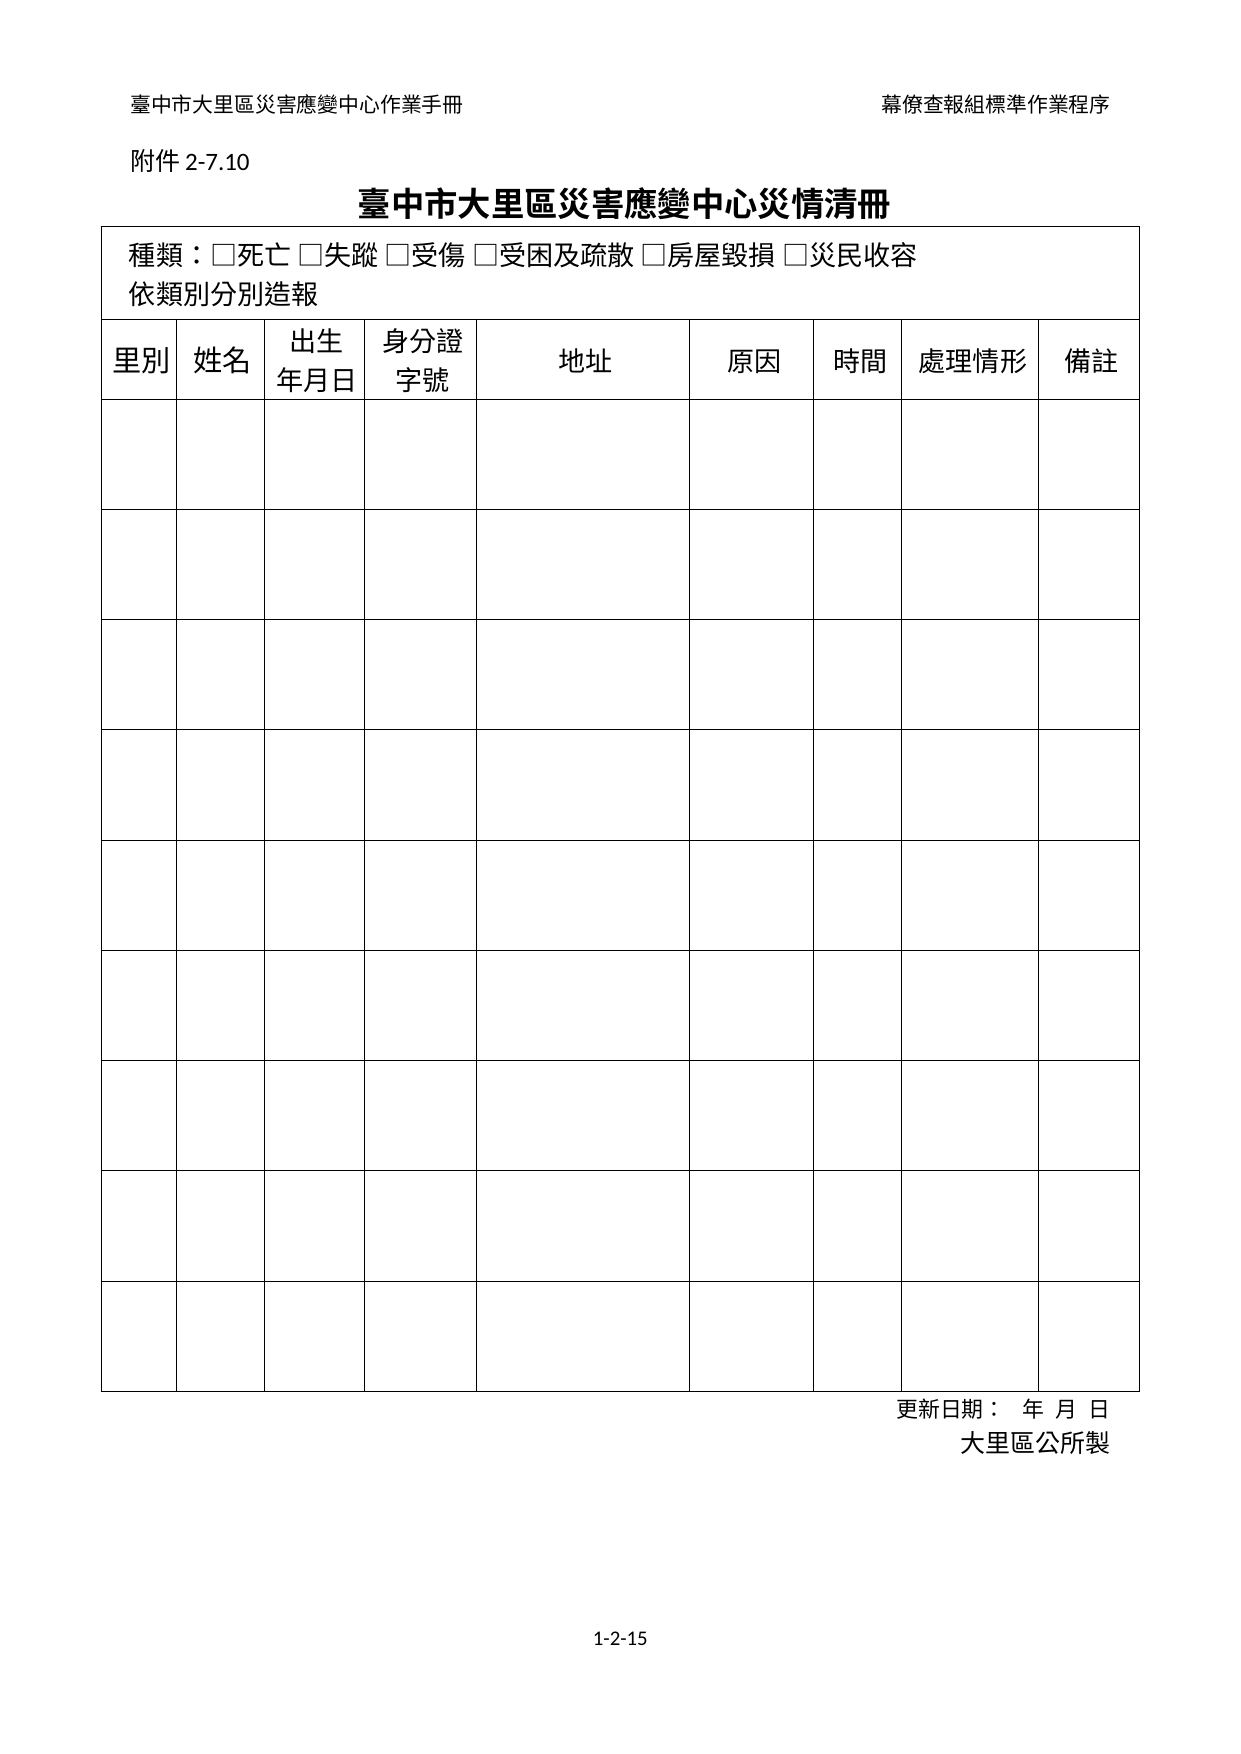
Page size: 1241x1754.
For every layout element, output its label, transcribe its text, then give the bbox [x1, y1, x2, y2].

table_cell [690, 1282, 813, 1391]
table_cell [102, 730, 176, 839]
table_cell [902, 1061, 1038, 1170]
table_cell [177, 730, 264, 839]
table_cell [690, 1171, 813, 1281]
table_cell [1039, 1171, 1139, 1281]
table_cell 出生 年月日 [265, 320, 364, 398]
table_cell [102, 400, 176, 509]
table_cell 地址 [477, 320, 689, 398]
table_cell [365, 400, 476, 509]
table_cell [1039, 841, 1139, 950]
table_cell [365, 1282, 476, 1391]
table_cell [814, 730, 901, 839]
table_cell [1039, 730, 1139, 839]
table_cell [690, 730, 813, 839]
table_cell [902, 620, 1038, 729]
table_cell [814, 1171, 901, 1281]
table_cell [477, 510, 689, 619]
table_cell 里別 [102, 320, 176, 398]
table_cell [265, 400, 364, 509]
table_cell [690, 620, 813, 729]
table_cell [177, 951, 264, 1060]
table_cell [265, 1061, 364, 1170]
table_cell [265, 510, 364, 619]
table_cell [690, 400, 813, 509]
table_cell [177, 1061, 264, 1170]
table_cell [902, 510, 1038, 619]
table_cell [102, 1171, 176, 1281]
table_cell [265, 1171, 364, 1281]
table_cell [1039, 400, 1139, 509]
table_cell [902, 400, 1038, 509]
table_cell 身分證 字號 [365, 320, 476, 398]
table_cell [177, 1282, 264, 1391]
table_cell [1039, 510, 1139, 619]
table_cell [814, 620, 901, 729]
table_cell [477, 1171, 689, 1281]
table_cell [902, 1171, 1038, 1281]
table_cell [102, 951, 176, 1060]
table_cell [690, 951, 813, 1060]
table_cell [814, 841, 901, 950]
table_cell 時間 [814, 320, 901, 398]
table_cell [902, 951, 1038, 1060]
table_cell [365, 1171, 476, 1281]
table_cell [265, 1282, 364, 1391]
table_cell [102, 1282, 176, 1391]
table_cell [477, 1061, 689, 1170]
table_cell [814, 1282, 901, 1391]
text 大里區公所製 [130, 1424, 1110, 1460]
table_cell [265, 620, 364, 729]
table_cell [265, 730, 364, 839]
table_cell [902, 841, 1038, 950]
table_cell [102, 510, 176, 619]
table_cell [365, 1061, 476, 1170]
table_cell [814, 400, 901, 509]
text 臺中市大里區災害應變中心災情清冊 [130, 178, 1118, 226]
table_cell [902, 1282, 1038, 1391]
table_cell [365, 620, 476, 729]
table_cell [177, 510, 264, 619]
table_cell [1039, 951, 1139, 1060]
table_cell [477, 400, 689, 509]
table_cell [814, 1061, 901, 1170]
table_cell [1039, 1282, 1139, 1391]
table_cell [477, 730, 689, 839]
table_cell [102, 841, 176, 950]
table_cell [365, 510, 476, 619]
table_cell [814, 510, 901, 619]
table_cell 姓名 [177, 320, 264, 398]
table_cell 處理情形 [902, 320, 1038, 398]
text 更新日期： 年 月 日 [130, 1392, 1110, 1424]
table_cell [102, 620, 176, 729]
table_cell [102, 1061, 176, 1170]
table_cell [177, 841, 264, 950]
table_cell [177, 620, 264, 729]
table_cell [265, 841, 364, 950]
table_cell [477, 1282, 689, 1391]
table_cell [365, 951, 476, 1060]
table_cell [177, 1171, 264, 1281]
table_cell [690, 1061, 813, 1170]
table_cell [265, 951, 364, 1060]
table_cell [1039, 620, 1139, 729]
table_header 種類：□死亡 □失蹤 □受傷 □受困及疏散 □房屋毀損 □災民收容 依類別分別造報 [102, 227, 1139, 319]
table_cell 原因 [690, 320, 813, 398]
table_cell [477, 951, 689, 1060]
table_cell [1039, 1061, 1139, 1170]
table_cell [365, 841, 476, 950]
table_cell [814, 951, 901, 1060]
table_cell [690, 841, 813, 950]
table_cell [477, 620, 689, 729]
text 附件2-7.10 [130, 142, 1110, 178]
table_cell [177, 400, 264, 509]
table_cell [902, 730, 1038, 839]
table_cell [365, 730, 476, 839]
table_cell [477, 841, 689, 950]
table_cell 備註 [1039, 320, 1139, 398]
table_cell [690, 510, 813, 619]
